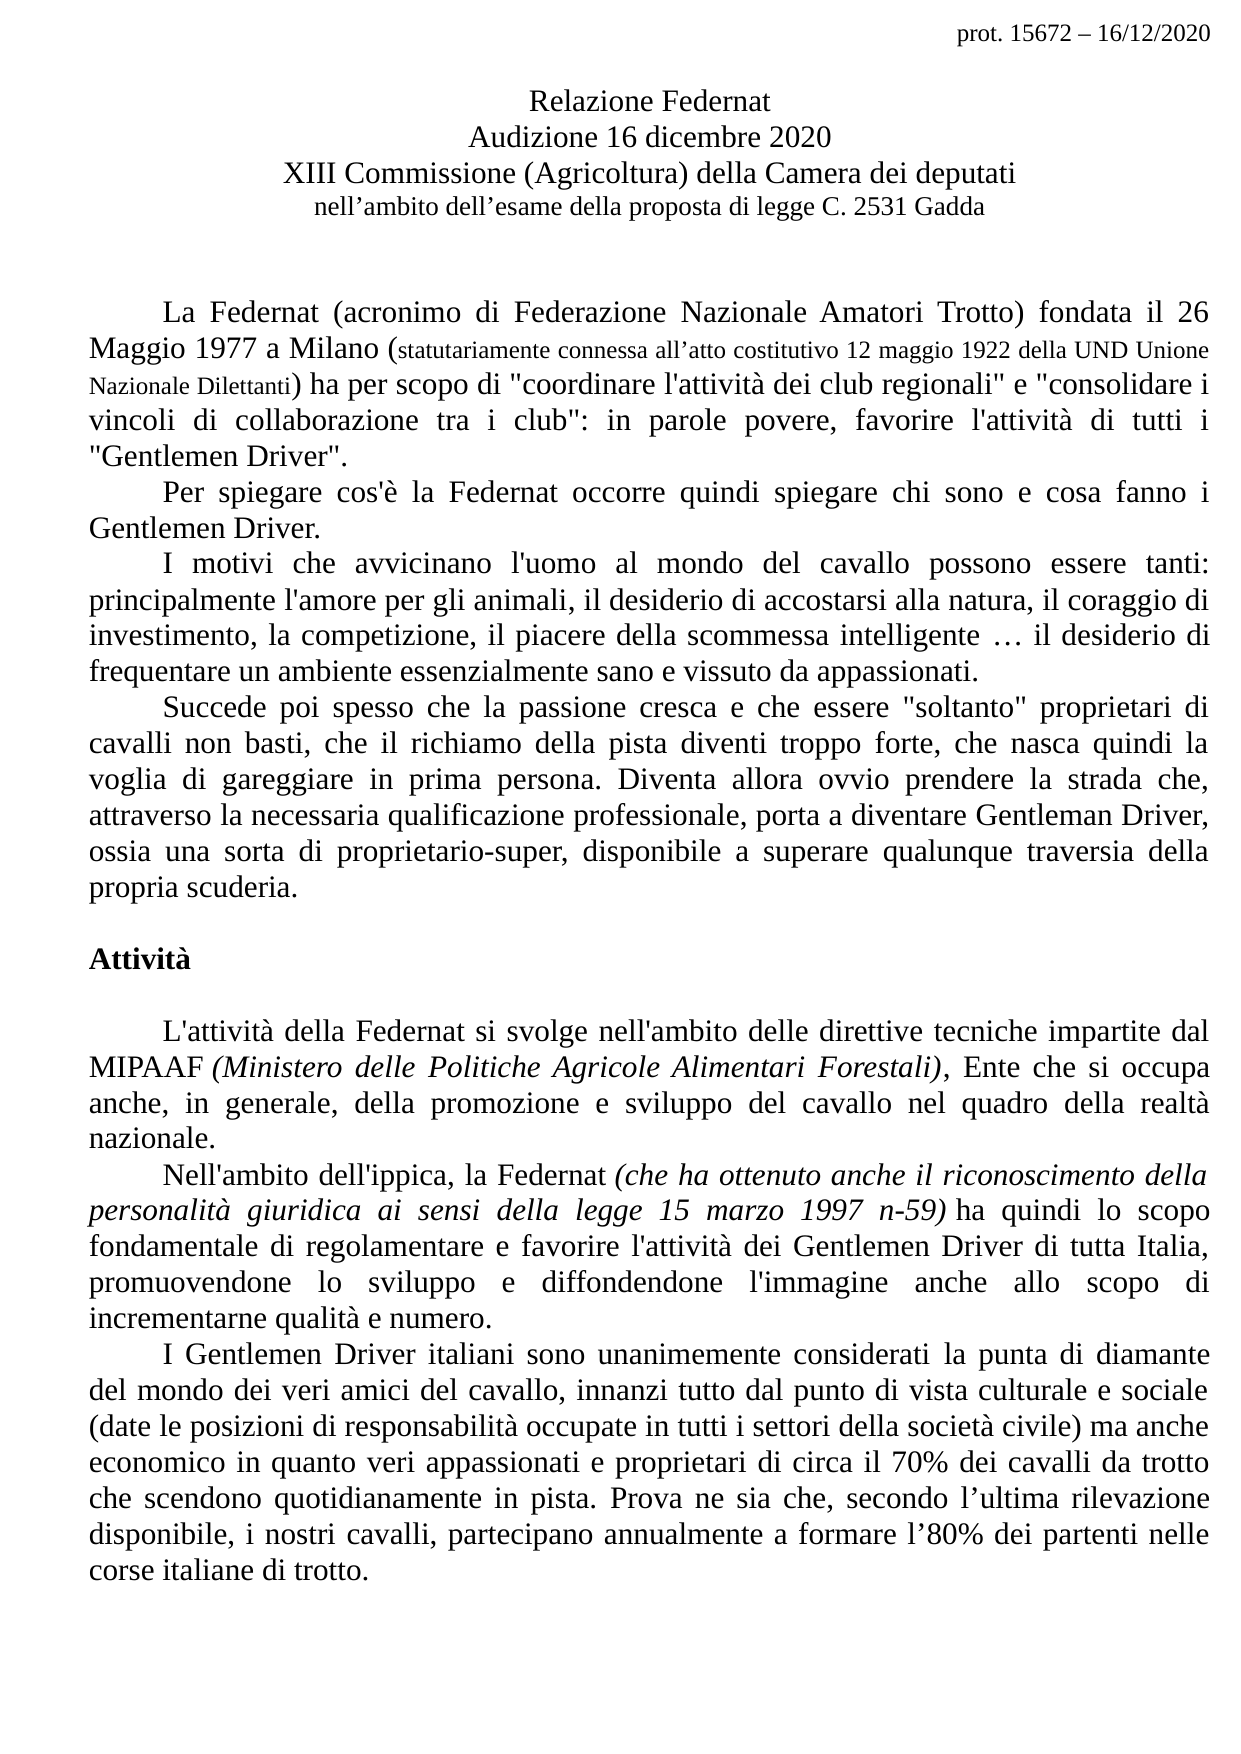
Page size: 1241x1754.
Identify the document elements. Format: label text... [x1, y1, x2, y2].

text Audizione 16 dicembre 2020 [88, 118, 1211, 154]
text I Gentlemen Driver italiani sono unanimemente considerati la punta di diamante del mondo dei veri amici del cavallo, innanzi tutto dal punto di vista culturale e sociale (date le posizioni di responsabilità occupate in tutti i settori della società civile) ma anche economico in quanto veri appassionati e proprietari di circa il 70% dei cavalli da trotto che scendono quotidianamente in pista. Prova ne sia che, secondo l’ultima rilevazione disponibile, i nostri cavalli, partecipano annualmente a formare l’80% dei partenti nelle corse italiane di trotto. [370, 1551, 1211, 1587]
text Nell'ambito dell'ippica, la Federnat (che ha ottenuto anche il riconoscimento della personalità giuridica ai sensi della legge 15 marzo 1997 n-59) ha quindi lo scopo fondamentale di regolamentare e favorire l'attività dei Gentlemen Driver di tutta Italia, promuovendone lo sviluppo e diffondendone l'immagine anche allo scopo di incrementarne qualità e numero. [88, 1299, 1211, 1335]
text Attività [191, 940, 1211, 976]
text Succede poi spesso che la passione cresca e che essere "soltanto" proprietari di cavalli non basti, che il richiamo della pista diventi troppo forte, che nasca quindi la voglia di gareggiare in prima persona. Diventa allora ovvio prendere la strada che, attraverso la necessaria qualificazione professionale, porta a diventare Gentleman Driver, ossia una sorta di proprietario-super, disponibile a superare qualunque traversia della propria scuderia. [298, 868, 1211, 904]
text La Federnat (acronimo di Federazione Nazionale Amatori Trotto) fondata il 26 Maggio 1977 a Milano (statutariamente connessa all’atto costitutivo 12 maggio 1922 della UND Unione Nazionale Dilettanti) ha per scopo di "coordinare l'attività dei club regionali" e "consolidare i vincoli di collaborazione tra i club": in parole povere, favorire l'attività di tutti i "Gentlemen Driver". [356, 437, 1211, 473]
text prot. 15672 – 16/12/2020 [88, 18, 957, 46]
text La Federnat (acronimo di Federazione Nazionale Amatori Trotto) fondata il 26 Maggio 1977 a Milano (statutariamente connessa all’atto costitutivo 12 maggio 1922 della UND Unione Nazionale Dilettanti) ha per scopo di "coordinare l'attività dei club regionali" e "consolidare i vincoli di collaborazione tra i club": in parole povere, favorire l'attività di tutti i "Gentlemen Driver". [88, 293, 291, 416]
text Relazione Federnat [88, 82, 1211, 118]
text XIII Commissione (Agricoltura) della Camera dei deputati [88, 154, 283, 190]
text I motivi che avvicinano l'uomo al mondo del cavallo possono essere tanti: principalmente l'amore per gli animali, il desiderio di accostarsi alla natura, il coraggio di investimento, la competizione, il piacere della scommessa intelligente … il desiderio di frequentare un ambiente essenzialmente sano e vissuto da appassionati. [980, 653, 1211, 688]
text nell’ambito dell’esame della proposta di legge C. 2531 Gadda [327, 190, 1211, 221]
text XIII Commissione (Agricoltura) della Camera dei deputati [1017, 154, 1211, 190]
text Per spiegare cos'è la Federnat occorre quindi spiegare chi sono e cosa fanno i Gentlemen Driver. [321, 509, 1211, 545]
text nell’ambito dell’esame della proposta di legge C. 2531 Gadda [88, 190, 314, 221]
text L'attività della Federnat si svolge nell'ambito delle direttive tecniche impartite dal MIPAAF (Ministero delle Politiche Agricole Alimentari Forestali), Ente che si occupa anche, in generale, della promozione e sviluppo del cavallo nel quadro della realtà nazionale. [216, 1120, 1211, 1156]
